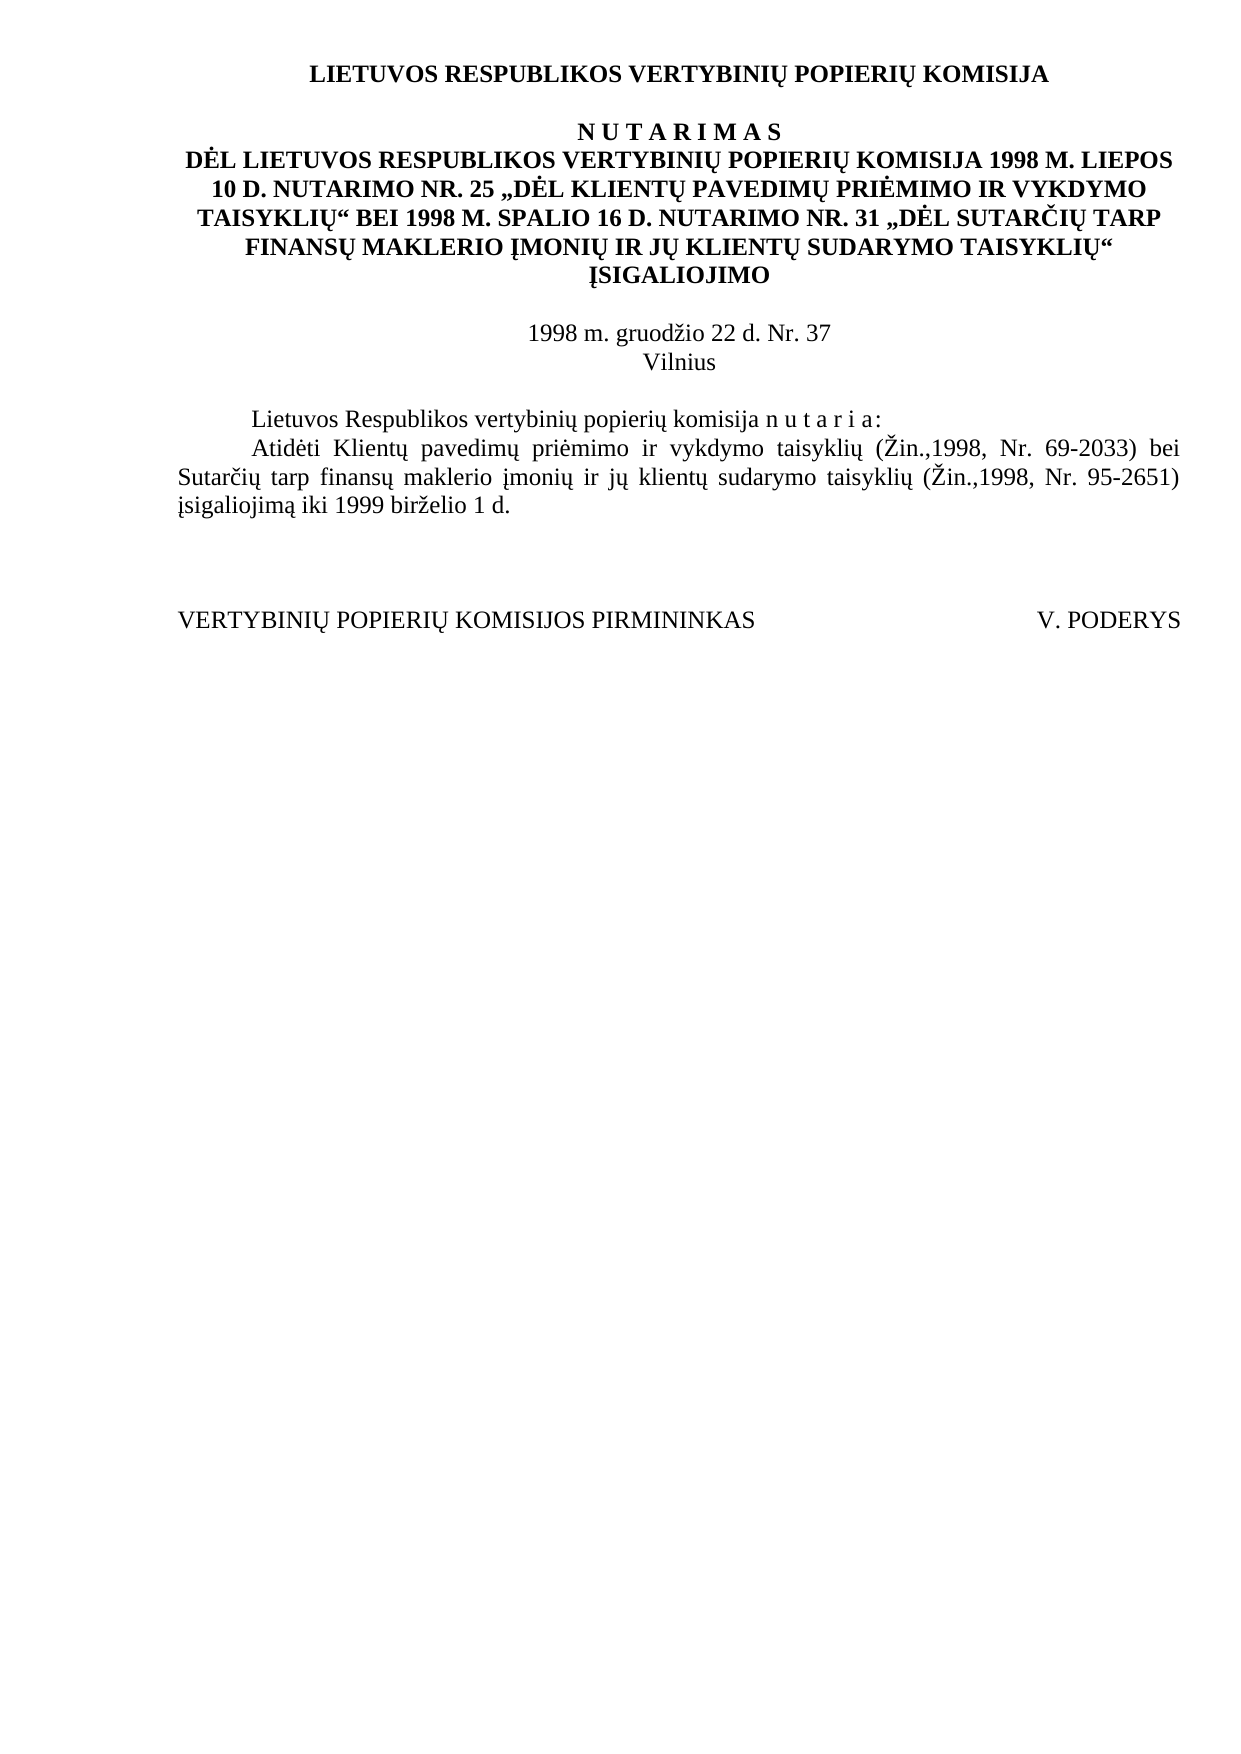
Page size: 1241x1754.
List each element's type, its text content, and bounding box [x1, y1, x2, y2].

text Vilnius [177, 347, 1181, 375]
text Lietuvos Respublikos vertybinių popierių komisija nutaria: [177, 404, 1181, 433]
text N U T A R I M A S [177, 117, 1181, 145]
text LIETUVOS RESPUBLIKOS VERTYBINIŲ POPIERIŲ KOMISIJA [177, 59, 1181, 88]
text 1998 m. gruodžio 22 d. Nr. 37 [177, 318, 1181, 347]
text Atidėti Klientų pavedimų priėmimo ir vykdymo taisyklių (Žin.,1998, Nr. 69-2033) bei Sutarčių tarp finansų maklerio įmonių ir jų klientų sudarymo taisyklių (Žin.,1998, Nr. 95-2651) įsigaliojimą iki 1999 birželio 1 d. [177, 433, 1181, 519]
text DĖL LIETUVOS RESPUBLIKOS VERTYBINIŲ POPIERIŲ KOMISIJA 1998 M. LIEPOS 10 D. NUTARIMO NR. 25 „DĖL KLIENTŲ PAVEDIMŲ PRIĖMIMO IR VYKDYMO TAISYKLIŲ“ BEI 1998 M. SPALIO 16 D. NUTARIMO NR. 31 „DĖL SUTARČIŲ TARP FINANSŲ MAKLERIO ĮMONIŲ IR JŲ KLIENTŲ SUDARYMO TAISYKLIŲ“ ĮSIGALIOJIMO [177, 145, 1181, 289]
text Vertybinių popierių komisijos pirmininkas V. Poderys [177, 605, 1181, 634]
